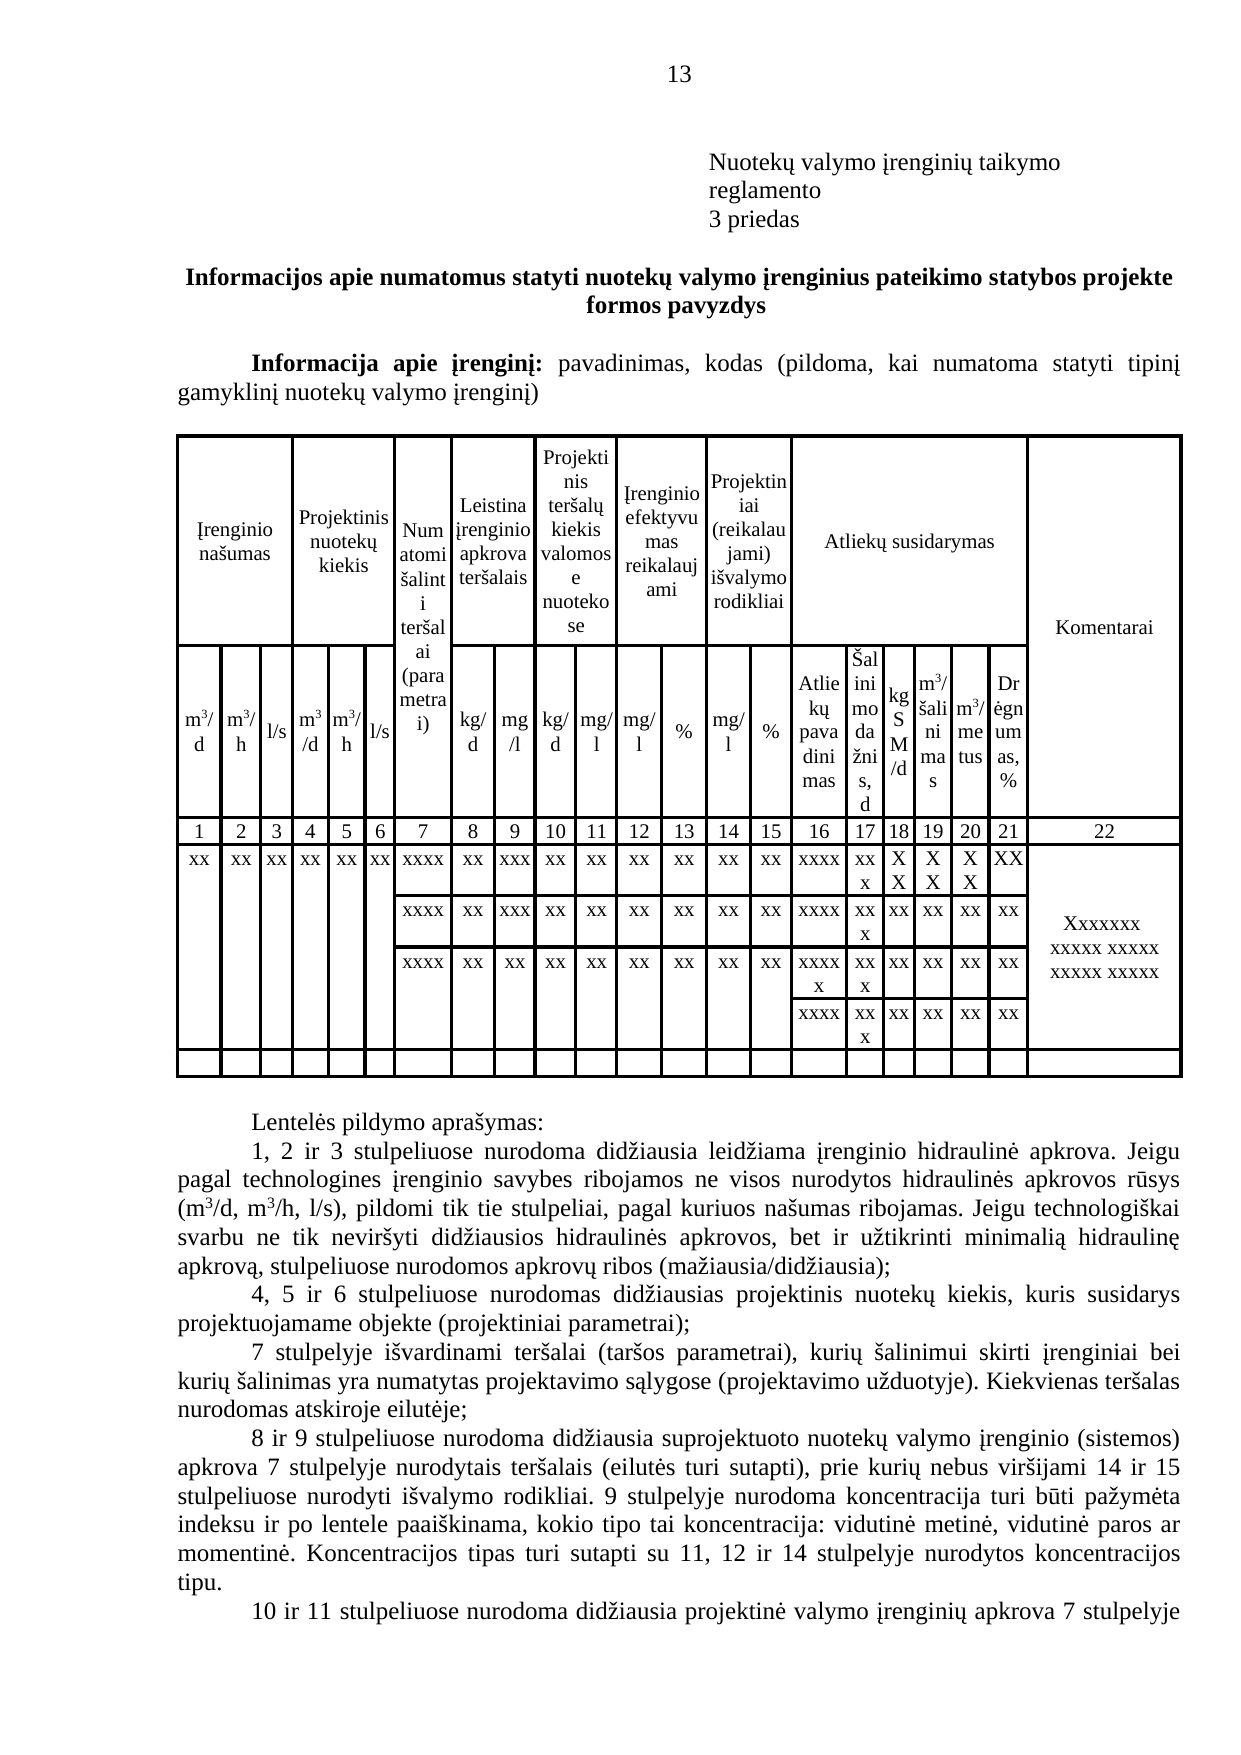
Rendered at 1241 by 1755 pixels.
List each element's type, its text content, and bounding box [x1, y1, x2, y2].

table_cell xx [577, 897, 615, 945]
text Nuotekų valymo įrenginių taikymo [177, 147, 1117, 176]
text reglamento [177, 176, 1117, 204]
table_cell xxxx [793, 1000, 845, 1048]
table_cell xx [885, 897, 913, 945]
table_cell xx [953, 949, 987, 997]
text 10 ir 11 stulpeliuose nurodoma didžiausia projektinė valymo įrenginių apkrova 7 stulpelyje [177, 1596, 1181, 1624]
table_cell xx [752, 846, 790, 894]
table_cell xx [663, 897, 705, 945]
table_cell xx [179, 846, 219, 1048]
table_cell xx [953, 1000, 987, 1048]
table_cell m3/d [294, 647, 327, 816]
table_cell xx [885, 949, 913, 997]
table_cell xx [885, 1000, 913, 1048]
table_header Projektiniai (reikalaujami) išvalymo rodikliai [708, 438, 790, 644]
table_cell mg/l [618, 647, 660, 816]
table_cell m3/metus [953, 647, 987, 816]
table_cell xx [367, 846, 393, 1048]
table_header Įrenginio efektyvumas reikalaujami [618, 438, 705, 644]
table_cell % [663, 647, 705, 816]
table_cell xxxx [396, 846, 450, 894]
table_cell kg/d [453, 647, 493, 816]
text 1, 2 ir 3 stulpeliuose nurodoma didžiausia leidžiama įrenginio hidraulinė apkrova. Jeigu pagal technologines įrenginio savybes ribojamos ne visos nurodytos hidraulinės apkrovos rūsys (m3/d, m3/h, l/s), pildomi tik tie stulpeliai, pagal kuriuos našumas ribojamas. Jeigu technologiškai svarbu ne tik neviršyti didžiausios hidraulinės apkrovos, bet ir užtikrinti minimalią hidraulinę apkrovą, stulpeliuose nurodomos apkrovų ribos (mažiausia/didžiausia); [177, 1136, 1181, 1279]
text Informacijos apie numatomus statyti nuotekų valymo įrenginius pateikimo statybos projekte formos pavyzdys [177, 262, 1181, 319]
table_cell xx [577, 949, 615, 1048]
table_cell xx [663, 846, 705, 894]
table_cell xx [453, 846, 493, 894]
table_cell xx [577, 846, 615, 894]
table_cell xx [453, 949, 493, 1048]
table_cell xx [330, 846, 363, 1048]
table_cell XX [991, 846, 1026, 894]
table_cell xx [663, 949, 705, 1048]
table_cell xx [752, 897, 790, 945]
table_cell kg/d [537, 647, 574, 816]
text 8 ir 9 stulpeliuose nurodoma didžiausia suprojektuoto nuotekų valymo įrenginio (sistemos) apkrova 7 stulpelyje nurodytais teršalais (eilutės turi sutapti), prie kurių nebus viršijami 14 ir 15 stulpeliuose nurodyti išvalymo rodikliai. 9 stulpelyje nurodoma koncentracija turi būti pažymėta indeksu ir po lentele paaiškinama, kokio tipo tai koncentracija: vidutinė metinė, vidutinė paros ar momentinė. Koncentracijos tipas turi sutapti su 11, 12 ir 14 stulpelyje nurodytos koncentracijos tipu. [177, 1423, 1181, 1596]
table_cell m3/h [223, 647, 259, 816]
table_cell xxx [496, 846, 533, 894]
text Lentelės pildymo aprašymas: [177, 1107, 1181, 1136]
table_cell xxxx [793, 846, 845, 894]
table_cell xx [708, 897, 749, 945]
table_cell xx [618, 897, 660, 945]
table_cell xx [496, 949, 533, 1048]
table_cell m3/h [330, 647, 363, 816]
table_cell xx [752, 949, 790, 1048]
table_cell l/s [367, 647, 393, 816]
table_cell xxx [496, 897, 533, 945]
table_header Įrenginio našumas [179, 438, 291, 644]
table_cell xx [537, 897, 574, 945]
table_cell xxxx [793, 897, 845, 945]
text 4, 5 ir 6 stulpeliuose nurodomas didžiausias projektinis nuotekų kiekis, kuris susidarys projektuojamame objekte (projektiniai parametrai); [177, 1279, 1181, 1337]
table_header Komentarai [1029, 438, 1179, 816]
table_cell xx [618, 949, 660, 1048]
table_cell l/s [262, 647, 291, 816]
table_cell xx [708, 949, 749, 1048]
table_cell xx [537, 846, 574, 894]
table_header Leistina įrenginio apkrova teršalais [453, 438, 533, 644]
table_cell xx [916, 1000, 950, 1048]
table_cell xx [916, 949, 950, 997]
table_cell xx [294, 846, 327, 1048]
table_cell xx [537, 949, 574, 1048]
table_cell xx [991, 1000, 1026, 1048]
text 3 priedas [177, 204, 1117, 233]
table_header Projektinis nuotekų kiekis [294, 438, 393, 644]
table_cell xx [916, 897, 950, 945]
table_cell xxxx [396, 949, 450, 1048]
table_cell kgSM/d [885, 647, 913, 816]
table_header Projektinis teršalų kiekis valomose nuotekose [537, 438, 615, 644]
table_cell xx [262, 846, 291, 1048]
table_cell mg/l [577, 647, 615, 816]
table_cell Atliekų pavadinimas [793, 647, 845, 816]
table_header Atliekų susidarymas [793, 438, 1026, 644]
table_cell Drėgnumas, % [991, 647, 1026, 816]
table_cell xx [991, 949, 1026, 997]
table_cell xx [953, 897, 987, 945]
table_header Numatomi šalinti teršalai (parametrai) [396, 438, 450, 816]
table_cell Xxxxxxx xxxxx xxxxx xxxxx xxxxx [1029, 846, 1179, 1048]
text Informacija apie įrenginį: pavadinimas, kodas (pildoma, kai numatoma statyti tipinį gamyklinį nuotekų valymo įrenginį) [177, 348, 1181, 406]
table_cell xx [453, 897, 493, 945]
text 7 stulpelyje išvardinami teršalai (taršos parametrai), kurių šalinimui skirti įrenginiai bei kurių šalinimas yra numatytas projektavimo sąlygose (projektavimo užduotyje). Kiekvienas teršalas nurodomas atskiroje eilutėje; [177, 1337, 1181, 1423]
table_cell % [752, 647, 790, 816]
table_cell mg/l [496, 647, 533, 816]
table_cell xx [223, 846, 259, 1048]
table_cell m3/šalinimas [916, 647, 950, 816]
table_cell xxxx [396, 897, 450, 945]
table_cell xx [708, 846, 749, 894]
table_cell mg/l [708, 647, 749, 816]
table_cell m3/d [179, 647, 219, 816]
table_cell xx [618, 846, 660, 894]
table_cell xx [991, 897, 1026, 945]
